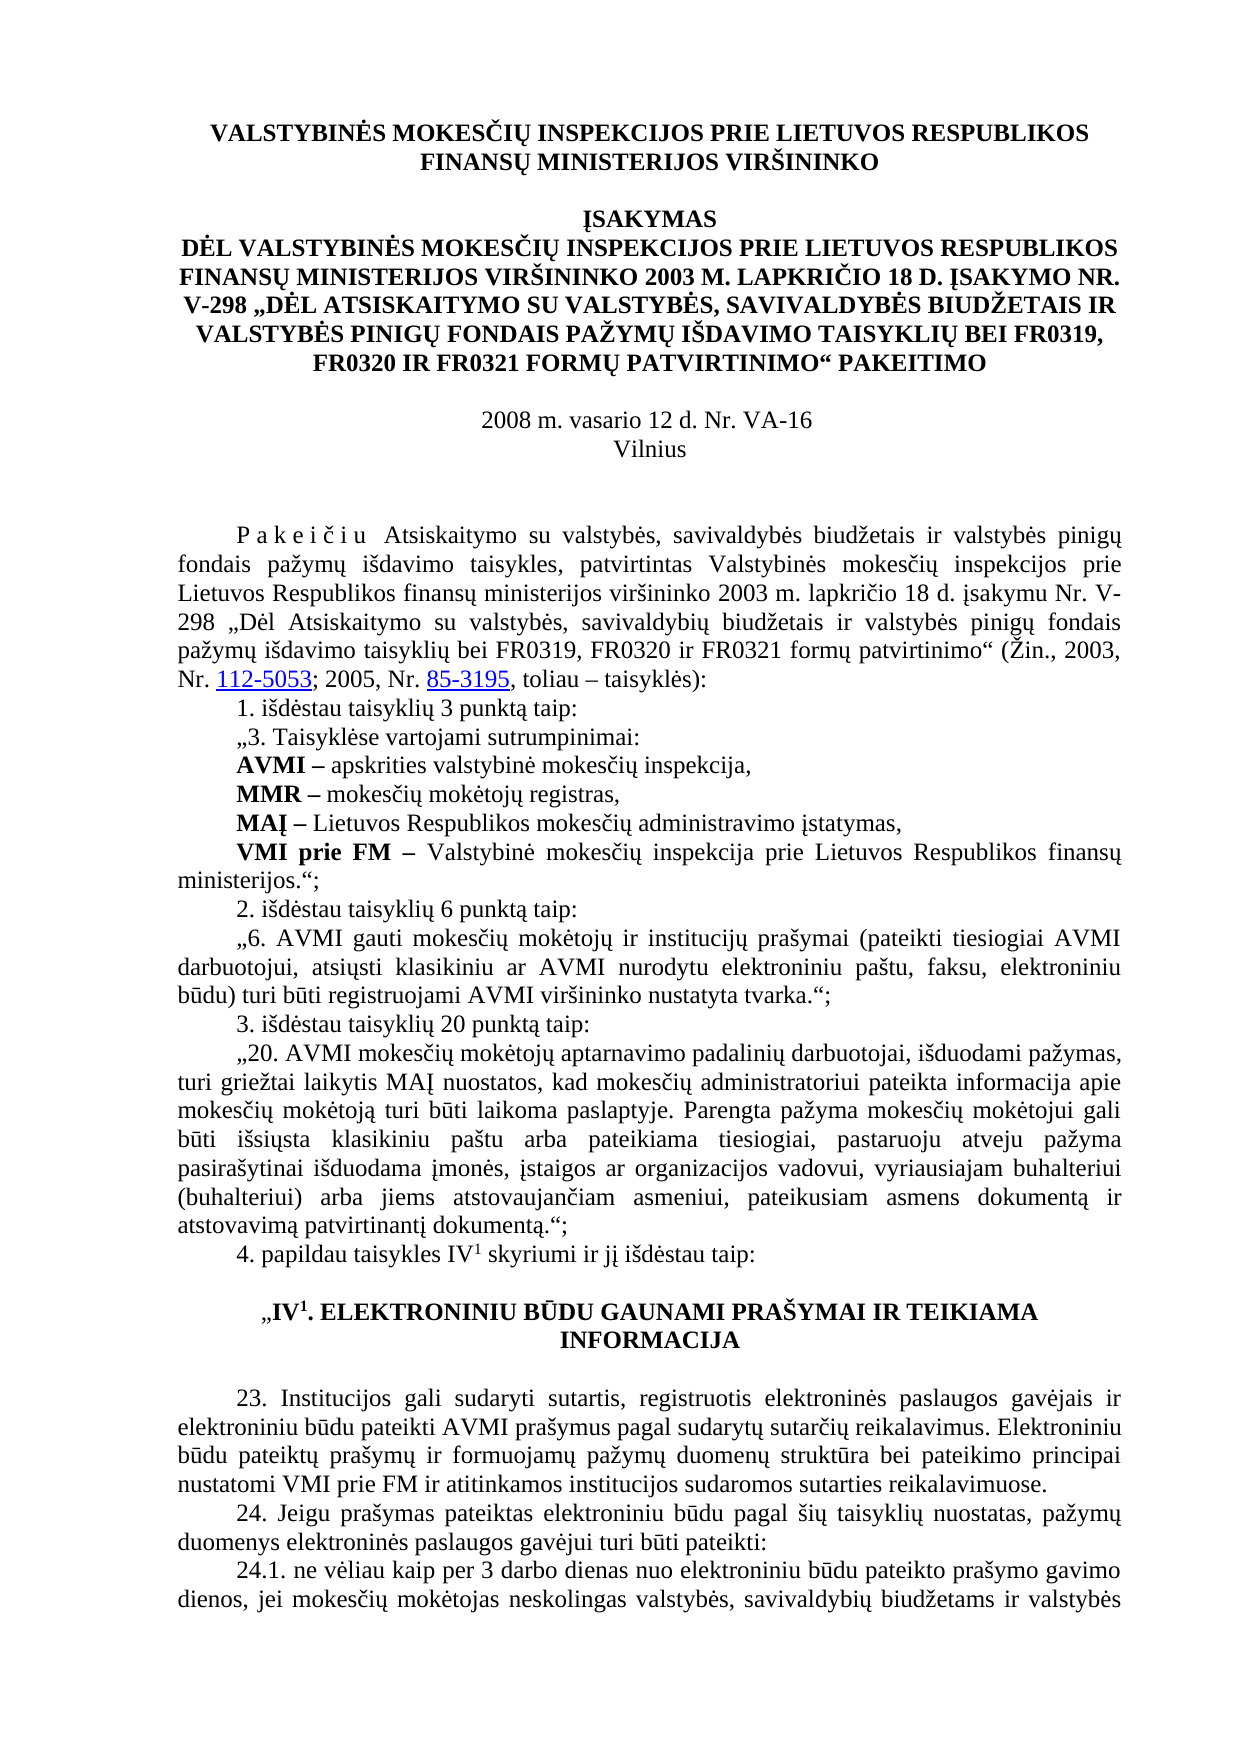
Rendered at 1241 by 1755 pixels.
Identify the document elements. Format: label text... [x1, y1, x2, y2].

text 24. Jeigu prašymas pateiktas elektroniniu būdu pagal šių taisyklių nuostatas, pažymų duomenys elektroninės paslaugos gavėjui turi būti pateikti: [177, 1498, 1122, 1556]
text 24.1. ne vėliau kaip per 3 darbo dienas nuo elektroniniu būdu pateikto prašymo gavimo dienos, jei mokesčių mokėtojas neskolingas valstybės, savivaldybių biudžetams ir valstybės [177, 1556, 1122, 1613]
text „20. AVMI mokesčių mokėtojų aptarnavimo padalinių darbuotojai, išduodami pažymas, turi griežtai laikytis MAĮ nuostatos, kad mokesčių administratoriui pateikta informacija apie mokesčių mokėtoją turi būti laikoma paslaptyje. Parengta pažyma mokesčių mokėtojui gali būti išsiųsta klasikiniu paštu arba pateikiama tiesiogiai, pastaruoju atveju pažyma pasirašytinai išduodama įmonės, įstaigos ar organizacijos vadovui, vyriausiajam buhalteriui (buhalteriui) arba jiems atstovaujančiam asmeniui, pateikusiam asmens dokumentą ir atstovavimą patvirtinantį dokumentą.“; [177, 1038, 1122, 1239]
text MAĮ – Lietuvos Respublikos mokesčių administravimo įstatymas, [177, 808, 1122, 837]
text 4. papildau taisykles IV1 skyriumi ir jį išdėstau taip: [177, 1239, 1122, 1268]
text DĖL VALSTYBINĖS MOKESČIŲ INSPEKCIJOS PRIE LIETUVOS RESPUBLIKOS FINANSŲ MINISTERIJOS VIRŠININKO 2003 M. LAPKRIČIO 18 D. ĮSAKYMO NR. V-298 „DĖL ATSISKAITYMO SU VALSTYBĖS, SAVIVALDYBĖS BIUDŽETAIS IR VALSTYBĖS PINIGŲ FONDAIS PAŽYMŲ IŠDAVIMO TAISYKLIŲ BEI FR0319, FR0320 IR FR0321 FORMŲ PATVIRTINIMO“ PAKEITIMO [177, 233, 1122, 377]
text „6. AVMI gauti mokesčių mokėtojų ir institucijų prašymai (pateikti tiesiogiai AVMI darbuotojui, atsiųsti klasikiniu ar AVMI nurodytu elektroniniu paštu, faksu, elektroniniu būdu) turi būti registruojami AVMI viršininko nustatyta tvarka.“; [177, 923, 1122, 1009]
text Vilnius [177, 434, 1122, 463]
text Pakeičiu Atsiskaitymo su valstybės, savivaldybės biudžetais ir valstybės pinigų fondais pažymų išdavimo taisykles, patvirtintas Valstybinės mokesčių inspekcijos prie Lietuvos Respublikos finansų ministerijos viršininko 2003 m. lapkričio 18 d. įsakymu Nr. V-298 „Dėl Atsiskaitymo su valstybės, savivaldybių biudžetais ir valstybės pinigų fondais pažymų išdavimo taisyklių bei FR0319, FR0320 ir FR0321 formų patvirtinimo“ (Žin., 2003, Nr. 112-5053; 2005, Nr. 85-3195, toliau – taisyklės): [177, 521, 1122, 693]
text 2. išdėstau taisyklių 6 punktą taip: [177, 894, 1122, 923]
text VALSTYBINĖS MOKESČIŲ INSPEKCIJOS PRIE LIETUVOS RESPUBLIKOS FINANSŲ MINISTERIJOS VIRŠININKO [177, 118, 1122, 176]
text „IV1. ELEKTRONINIU BŪDU GAUNAMI PRAŠYMAI IR TEIKIAMA INFORMACIJA [177, 1297, 1122, 1354]
text 2008 m. vasario 12 d. Nr. VA-16 [177, 406, 1122, 434]
text MMR – mokesčių mokėtojų registras, [177, 779, 1122, 808]
text 3. išdėstau taisyklių 20 punktą taip: [177, 1009, 1122, 1038]
text VMI prie FM – Valstybinė mokesčių inspekcija prie Lietuvos Respublikos finansų ministerijos.“; [177, 837, 1122, 894]
text 1. išdėstau taisyklių 3 punktą taip: [177, 693, 1122, 722]
text „3. Taisyklėse vartojami sutrumpinimai: [177, 722, 1122, 751]
text ĮSAKYMAS [177, 204, 1122, 233]
text 23. Institucijos gali sudaryti sutartis, registruotis elektroninės paslaugos gavėjais ir elektroniniu būdu pateikti AVMI prašymus pagal sudarytų sutarčių reikalavimus. Elektroniniu būdu pateiktų prašymų ir formuojamų pažymų duomenų struktūra bei pateikimo principai nustatomi VMI prie FM ir atitinkamos institucijos sudaromos sutarties reikalavimuose. [177, 1383, 1122, 1498]
text AVMI – apskrities valstybinė mokesčių inspekcija, [177, 751, 1122, 779]
